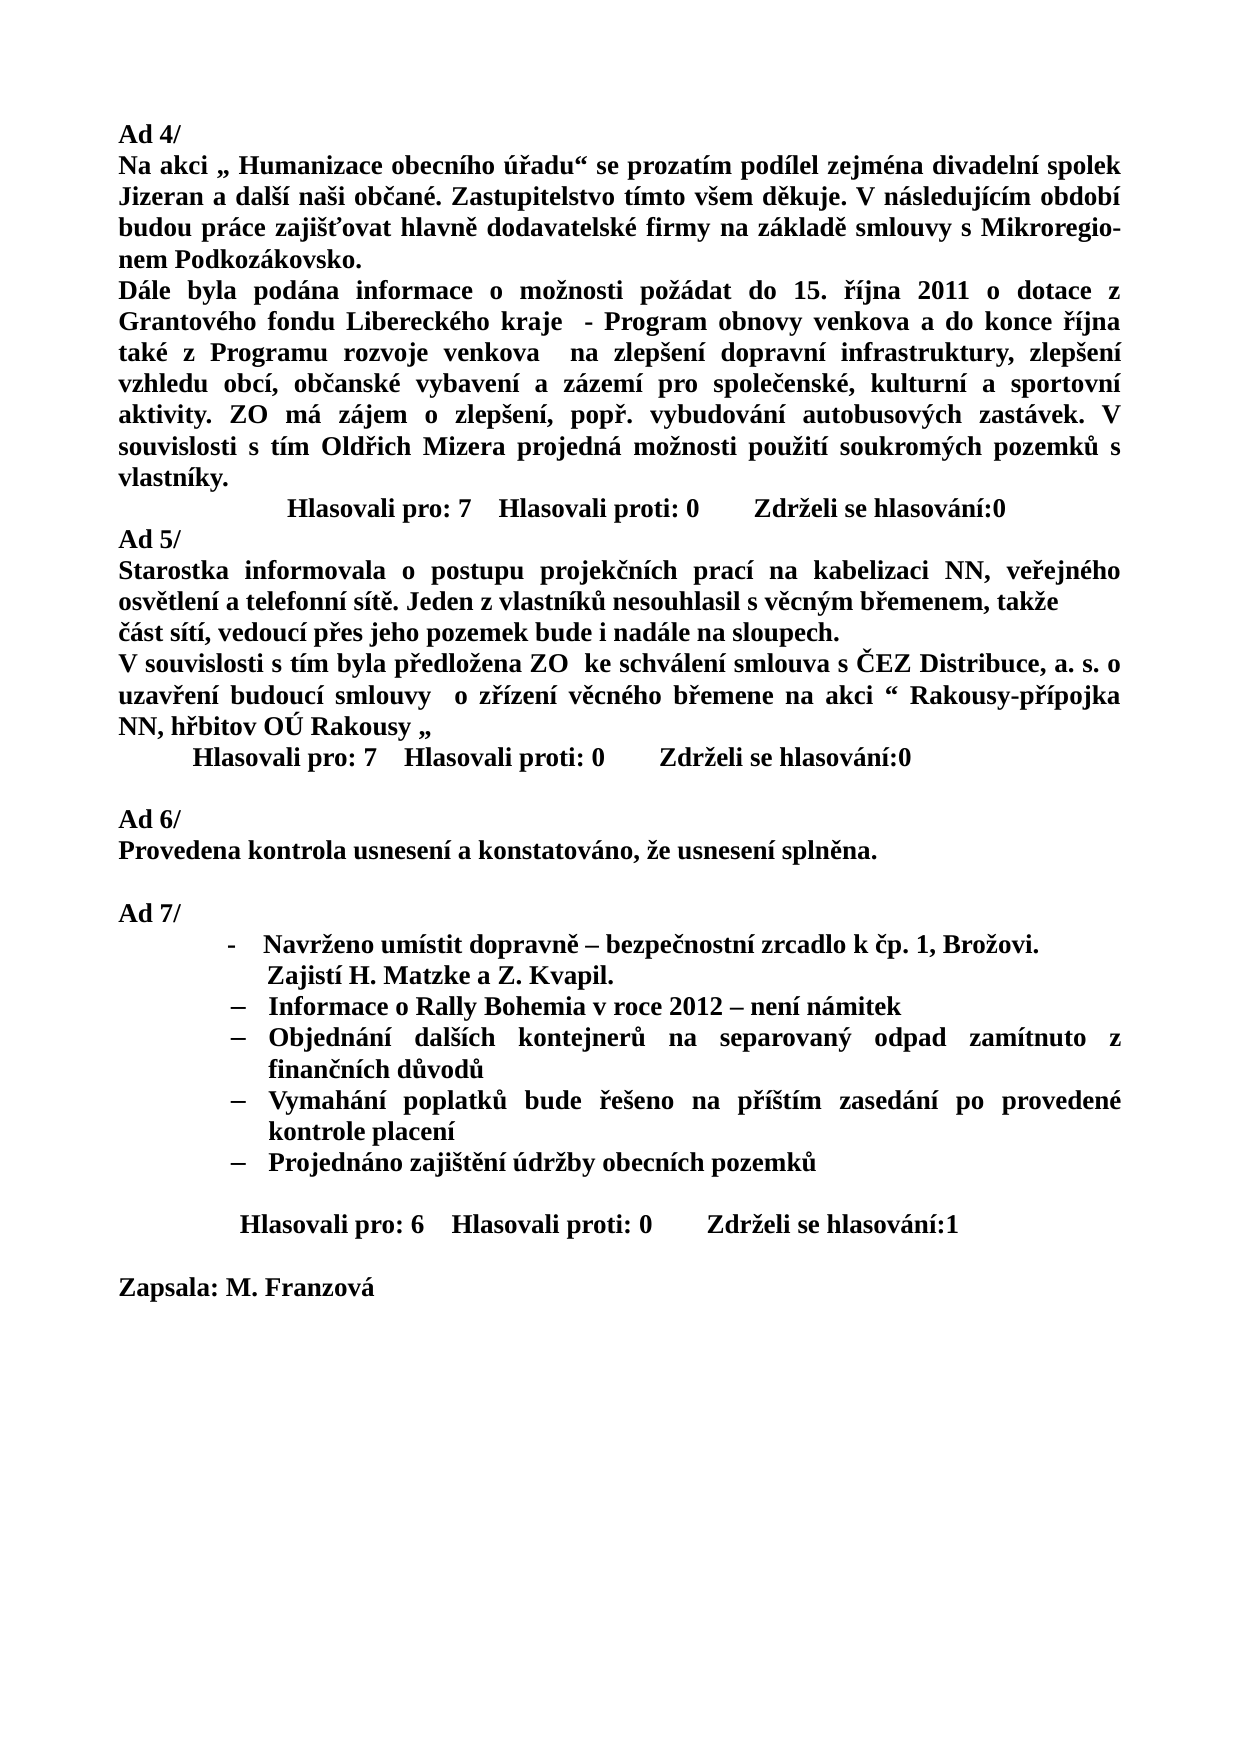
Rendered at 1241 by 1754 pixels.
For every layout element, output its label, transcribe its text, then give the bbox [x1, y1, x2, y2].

text Hlasovali pro: 6 Hlasovali proti: 0 Zdrželi se hlasování:1 [118, 1209, 1122, 1240]
text Dále byla podána informace o možnosti požádat do 15. října 2011 o dotace z Grantového fondu Libereckého kraje - Program obnovy venkova a do konce října také z Programu rozvoje venkova na zlepšení dopravní infrastruktury, zlepšení vzhledu obcí, občanské vybavení a zázemí pro společenské, kulturní a sportovní aktivity. ZO má zájem o zlepšení, popř. vybudování autobusových zastávek. V souvislosti s tím Oldřich Mizera projedná možnosti použití soukromých pozemků s vlastníky. [118, 274, 1122, 492]
text Ad 5/ [118, 523, 1122, 554]
list Projednáno zajištění údržby obecních pozemků [231, 1146, 1122, 1177]
text Provedena kontrola usnesení a konstatováno, že usnesení splněna. [118, 834, 1122, 866]
text Ad 4/ [118, 118, 1122, 149]
text Na akci „ Humanizace obecního úřadu“ se prozatím podílel zejména divadelní spolek Jizeran a další naši občané. Zastupitelstvo tímto všem děkuje. V následujícím období budou práce zajišťovat hlavně dodavatelské firmy na základě smlouvy s Mikroregio- nem Podkozákovsko. [118, 149, 1122, 274]
text Hlasovali pro: 7 Hlasovali proti: 0 Zdrželi se hlasování:0 [118, 741, 1122, 772]
list Vymahání poplatků bude řešeno na příštím zasedání po provedené kontrole placení [231, 1084, 1122, 1146]
list Objednání dalších kontejnerů na separovaný odpad zamítnuto z finančních důvodů [231, 1021, 1122, 1084]
text Ad 6/ [118, 803, 1122, 834]
text Starostka informovala o postupu projekčních prací na kabelizaci NN, veřejného osvětlení a telefonní sítě. Jeden z vlastníků nesouhlasil s věcným břemenem, takže [118, 554, 1122, 616]
list Informace o Rally Bohemia v roce 2012 – není námitek [231, 990, 1122, 1021]
list - Navrženo umístit dopravně – bezpečnostní zrcadlo k čp. 1, Brožovi. [156, 928, 1122, 959]
text Hlasovali pro: 7 Hlasovali proti: 0 Zdrželi se hlasování:0 [118, 492, 1122, 523]
text část sítí, vedoucí přes jeho pozemek bude i nadále na sloupech. [118, 616, 1122, 648]
text V souvislosti s tím byla předložena ZO ke schválení smlouva s ČEZ Distribuce, a. s. o uzavření budoucí smlouvy o zřízení věcného břemene na akci “ Rakousy-přípojka NN, hřbitov OÚ Rakousy „ [118, 648, 1122, 741]
text Ad 7/ [118, 897, 1122, 928]
text Zajistí H. Matzke a Z. Kvapil. [118, 959, 1122, 990]
text Zapsala: M. Franzová [118, 1271, 1122, 1302]
